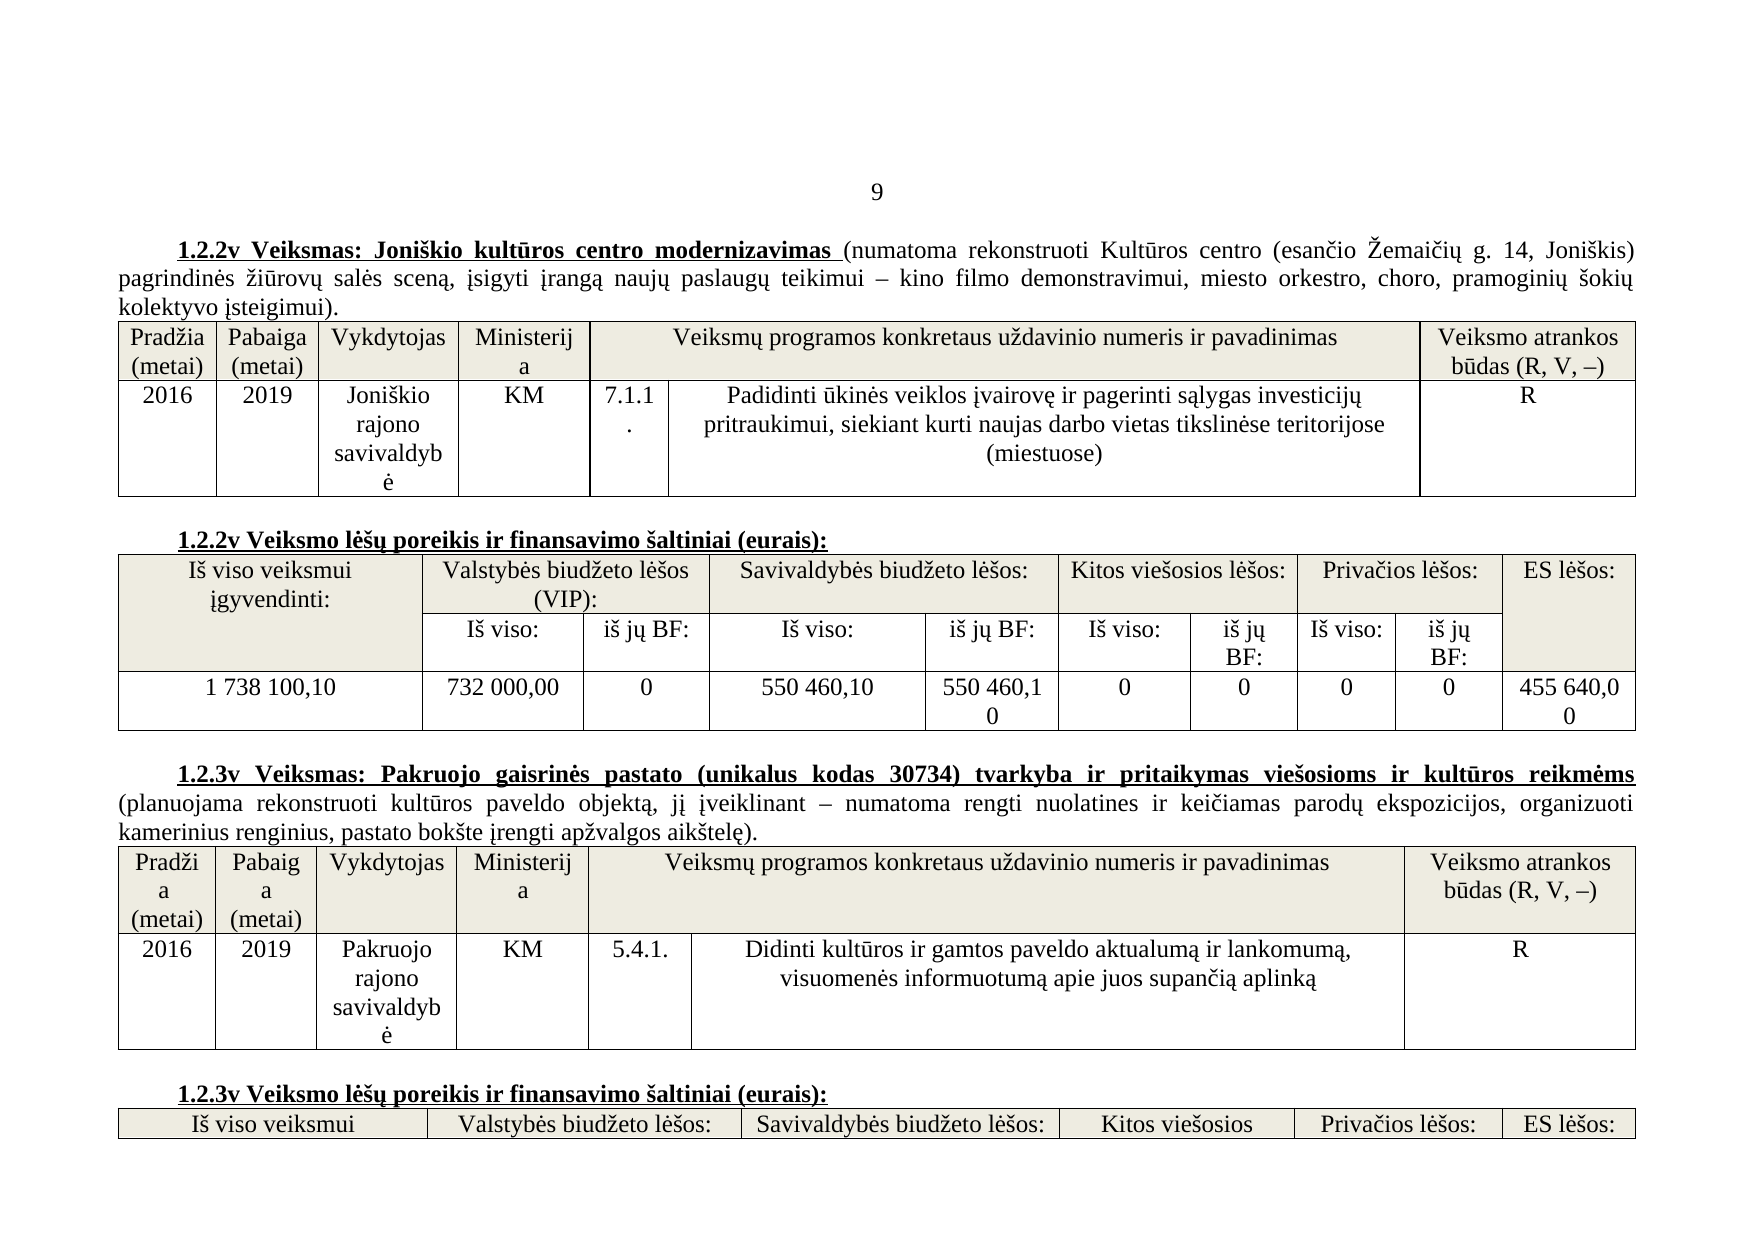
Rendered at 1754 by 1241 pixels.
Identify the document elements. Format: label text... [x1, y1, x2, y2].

text 1.2.3v Veiksmo lėšų poreikis ir finansavimo šaltiniai (eurais): [118, 1079, 1636, 1108]
table_header Veiksmų programos konkretaus uždavinio numeris ir pavadinimas [589, 847, 1404, 933]
table_header Ministerija [457, 847, 588, 933]
table_cell Iš viso: [1059, 614, 1190, 671]
table_cell Joniškio rajono savivaldybė [319, 381, 458, 496]
table_header Ministerija [459, 322, 589, 379]
table_header Veiksmo atrankos būdas (R, V, –) [1405, 847, 1635, 933]
table_cell 0 [1396, 672, 1502, 730]
table_cell KM [457, 934, 588, 1049]
table_header Privačios lėšos: [1298, 555, 1502, 613]
table_cell 2016 [119, 381, 216, 496]
table_cell R [1405, 934, 1635, 1049]
table_cell 0 [1298, 672, 1395, 730]
table_cell Iš viso: [710, 614, 925, 671]
text 1.2.2v Veiksmas: Joniškio kultūros centro modernizavimas (numatoma rekonstruoti Kultūros centro (esančio Žemaičių g. 14, Joniškis) pagrindinės žiūrovų salės sceną, įsigyti įrangą naujų paslaugų teikimui – kino filmo demonstravimui, miesto orkestro, choro, pramoginių šokių kolektyvo įsteigimui). [118, 235, 1636, 321]
table_cell 1 738 100,10 [119, 672, 422, 730]
table_cell 550 460,10 [926, 672, 1058, 730]
table_cell 2019 [216, 934, 316, 1049]
table_header Vykdytojas [317, 847, 456, 933]
table_cell 455 640,00 [1503, 672, 1635, 730]
table_cell Didinti kultūros ir gamtos paveldo aktualumą ir lankomumą, visuomenės informuotumą apie juos supančią aplinką [692, 934, 1404, 1049]
text 1.2.2v Veiksmo lėšų poreikis ir finansavimo šaltiniai (eurais): [118, 525, 1636, 554]
table_header ES lėšos: [1503, 1109, 1635, 1137]
table_cell iš jų BF: [1191, 614, 1297, 671]
table_cell Pakruojo rajono savivaldybė [317, 934, 456, 1049]
table_cell Iš viso: [423, 614, 583, 671]
text 1.2.3v Veiksmas: Pakruojo gaisrinės pastato (unikalus kodas 30734) tvarkyba ir pritaikymas viešosioms ir kultūros reikmėms (planuojama rekonstruoti kultūros paveldo objektą, jį įveiklinant – numatoma rengti nuolatines ir keičiamas parodų ekspozicijos, organizuoti kamerinius renginius, pastato bokšte įrengti apžvalgos aikštelę). [118, 759, 1636, 846]
table_header Veiksmo atrankos būdas (R, V, –) [1421, 322, 1635, 379]
table_header Valstybės biudžeto lėšos (VIP): [423, 555, 709, 613]
table_header Valstybės biudžeto lėšos: [428, 1109, 741, 1137]
table_header Kitos viešosios lėšos: [1059, 555, 1297, 613]
table_cell 0 [1059, 672, 1190, 730]
table_header Pradžia (metai) [119, 322, 216, 379]
table_header Iš viso veiksmui [119, 1109, 427, 1137]
table_cell 7.1.1. [591, 381, 668, 496]
table_header Pradžia (metai) [119, 847, 215, 933]
table_cell 2016 [119, 934, 215, 1049]
table_cell KM [459, 381, 589, 496]
table_cell 732 000,00 [423, 672, 583, 730]
table_cell 2019 [217, 381, 318, 496]
table_header Privačios lėšos: [1295, 1109, 1502, 1137]
table_header ES lėšos: [1503, 555, 1635, 671]
table_header Savivaldybės biudžeto lėšos: [710, 555, 1058, 613]
table_cell 0 [1191, 672, 1297, 730]
table_header Savivaldybės biudžeto lėšos: [742, 1109, 1059, 1137]
table_cell R [1421, 381, 1635, 496]
table_header Vykdytojas [319, 322, 458, 379]
table_cell 0 [584, 672, 709, 730]
table_cell 5.4.1. [589, 934, 691, 1049]
table_header Iš viso veiksmui įgyvendinti: [119, 555, 422, 671]
table_cell Padidinti ūkinės veiklos įvairovę ir pagerinti sąlygas investicijų pritraukimui, siekiant kurti naujas darbo vietas tikslinėse teritorijose (miestuose) [669, 381, 1419, 496]
table_header Pabaiga (metai) [217, 322, 318, 379]
table_cell 550 460,10 [710, 672, 925, 730]
table_header Veiksmų programos konkretaus uždavinio numeris ir pavadinimas [591, 322, 1419, 379]
table_header Kitos viešosios [1060, 1109, 1294, 1137]
table_cell iš jų BF: [584, 614, 709, 671]
table_cell iš jų BF: [926, 614, 1058, 671]
table_cell Iš viso: [1298, 614, 1395, 671]
table_cell iš jų BF: [1396, 614, 1502, 671]
table_header Pabaiga (metai) [216, 847, 316, 933]
